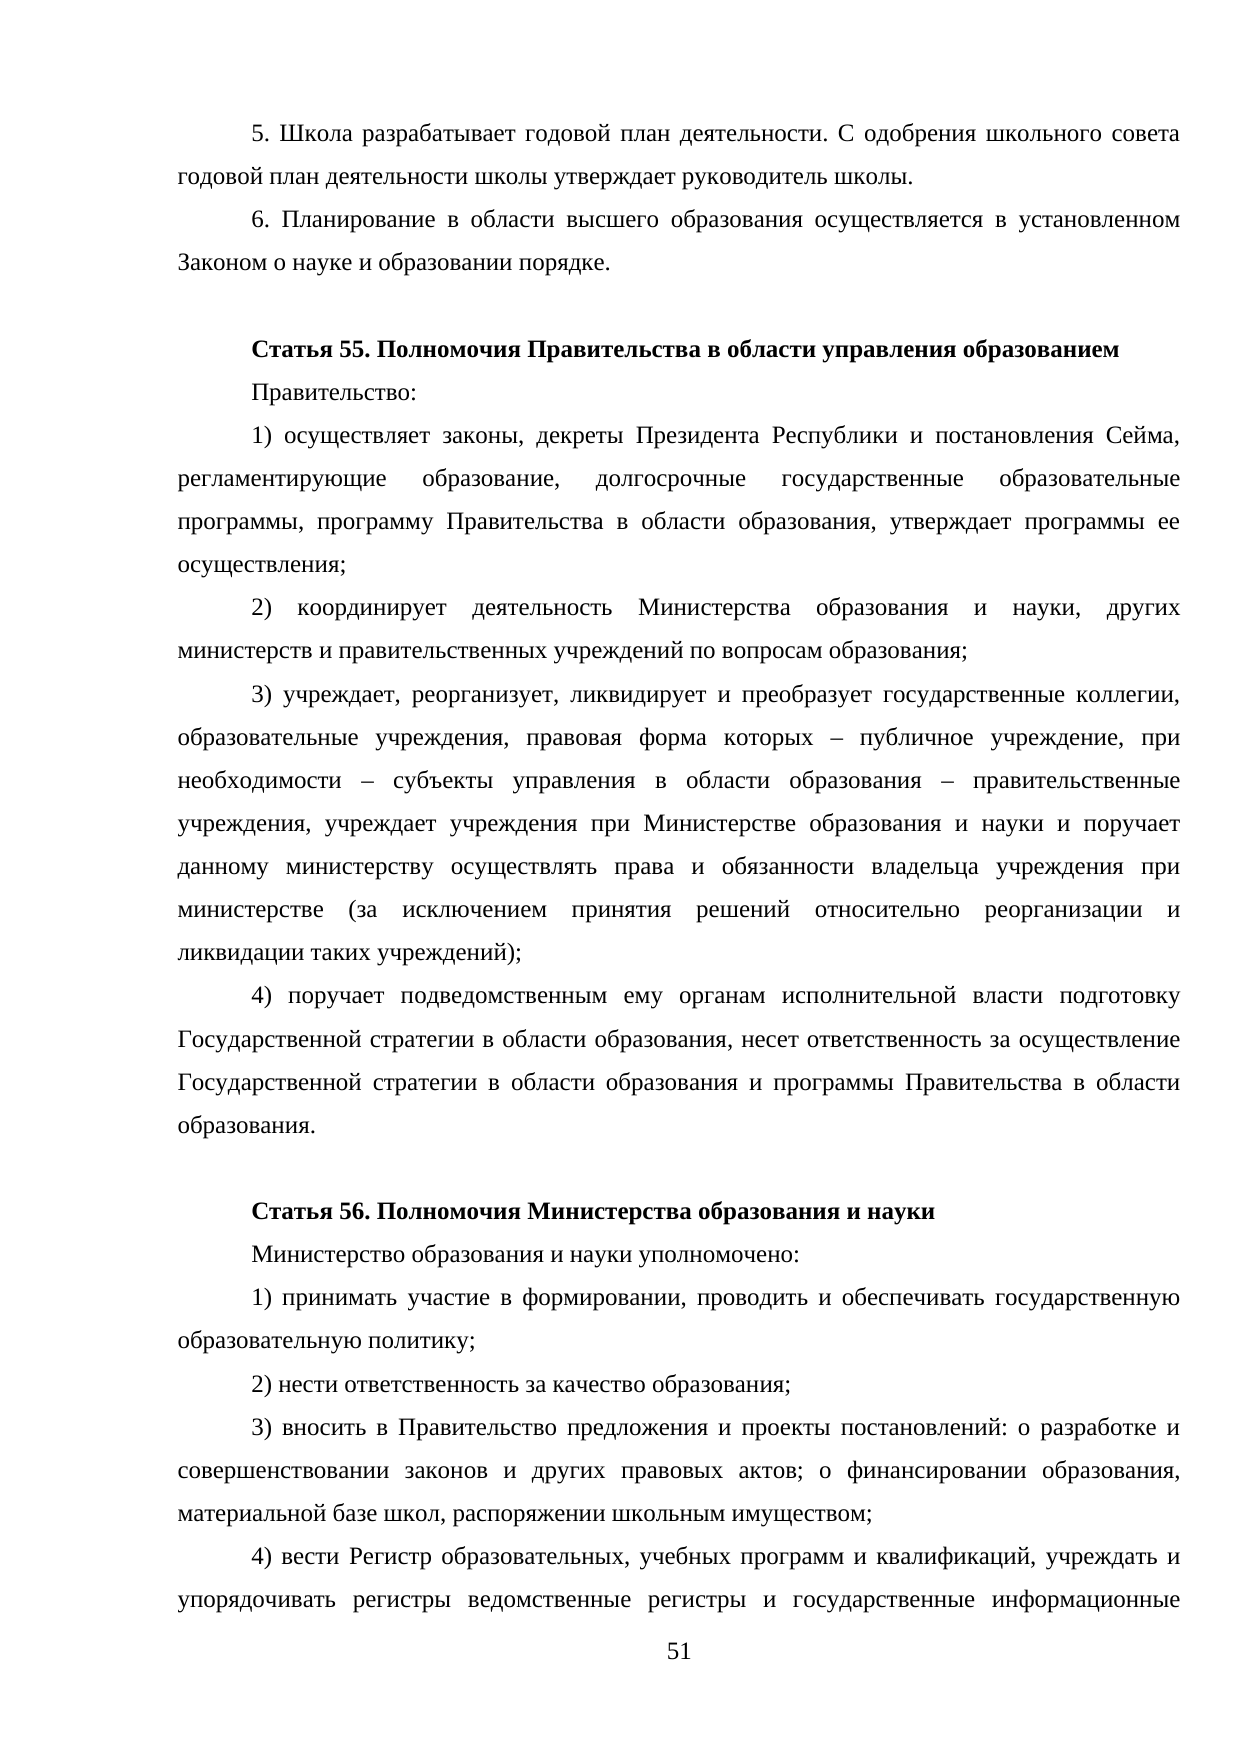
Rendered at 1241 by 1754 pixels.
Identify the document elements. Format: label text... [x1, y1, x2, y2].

text 2) координирует деятельность Министерства образования и науки, других министерств и правительственных учреждений по вопросам образования; [177, 592, 1181, 664]
text Правительство: [177, 377, 1181, 406]
text Статья 56. Полномочия Министерства образования и науки [177, 1196, 1181, 1225]
text 1) осуществляет законы, декреты Президента Республики и постановления Сейма, регламентирующие образование, долгосрочные государственные образовательные программы, программу Правительства в области образования, утверждает программы ее осуществления; [177, 420, 1181, 578]
text 5. Школа разрабатывает годовой план деятельности. С одобрения школьного совета годовой план деятельности школы утверждает руководитель школы. [177, 118, 1181, 190]
text Статья 55. Полномочия Правительства в области управления образованием [177, 334, 1181, 362]
text 4) поручает подведомственным ему органам исполнительной власти подготовку Государственной стратегии в области образования, несет ответственность за осуществление Государственной стратегии в области образования и программы Правительства в области образования. [177, 981, 1181, 1139]
text 3) учреждает, реорганизует, ликвидирует и преобразует государственные коллегии, образовательные учреждения, правовая форма которых – публичное учреждение, при необходимости – субъекты управления в области образования – правительственные учреждения, учреждает учреждения при Министерстве образования и науки и поручает данному министерству осуществлять права и обязанности владельца учреждения при министерстве (за исключением принятия решений относительно реорганизации и ликвидации таких учреждений); [177, 679, 1181, 966]
text Министерство образования и науки уполномочено: [177, 1239, 1181, 1268]
text 1) принимать участие в формировании, проводить и обеспечивать государственную образовательную политику; [177, 1282, 1181, 1354]
text 3) вносить в Правительство предложения и проекты постановлений: о разработке и совершенствовании законов и других правовых актов; о финансировании образования, материальной базе школ, распоряжении школьным имуществом; [177, 1412, 1181, 1527]
text 2) нести ответственность за качество образования; [177, 1369, 1181, 1397]
text 4) вести Регистр образовательных, учебных программ и квалификаций, учреждать и упорядочивать регистры ведомственные регистры и государственные информационные [177, 1541, 1181, 1613]
text 6. Планирование в области высшего образования осуществляется в установленном Законом о науке и образовании порядке. [177, 204, 1181, 276]
